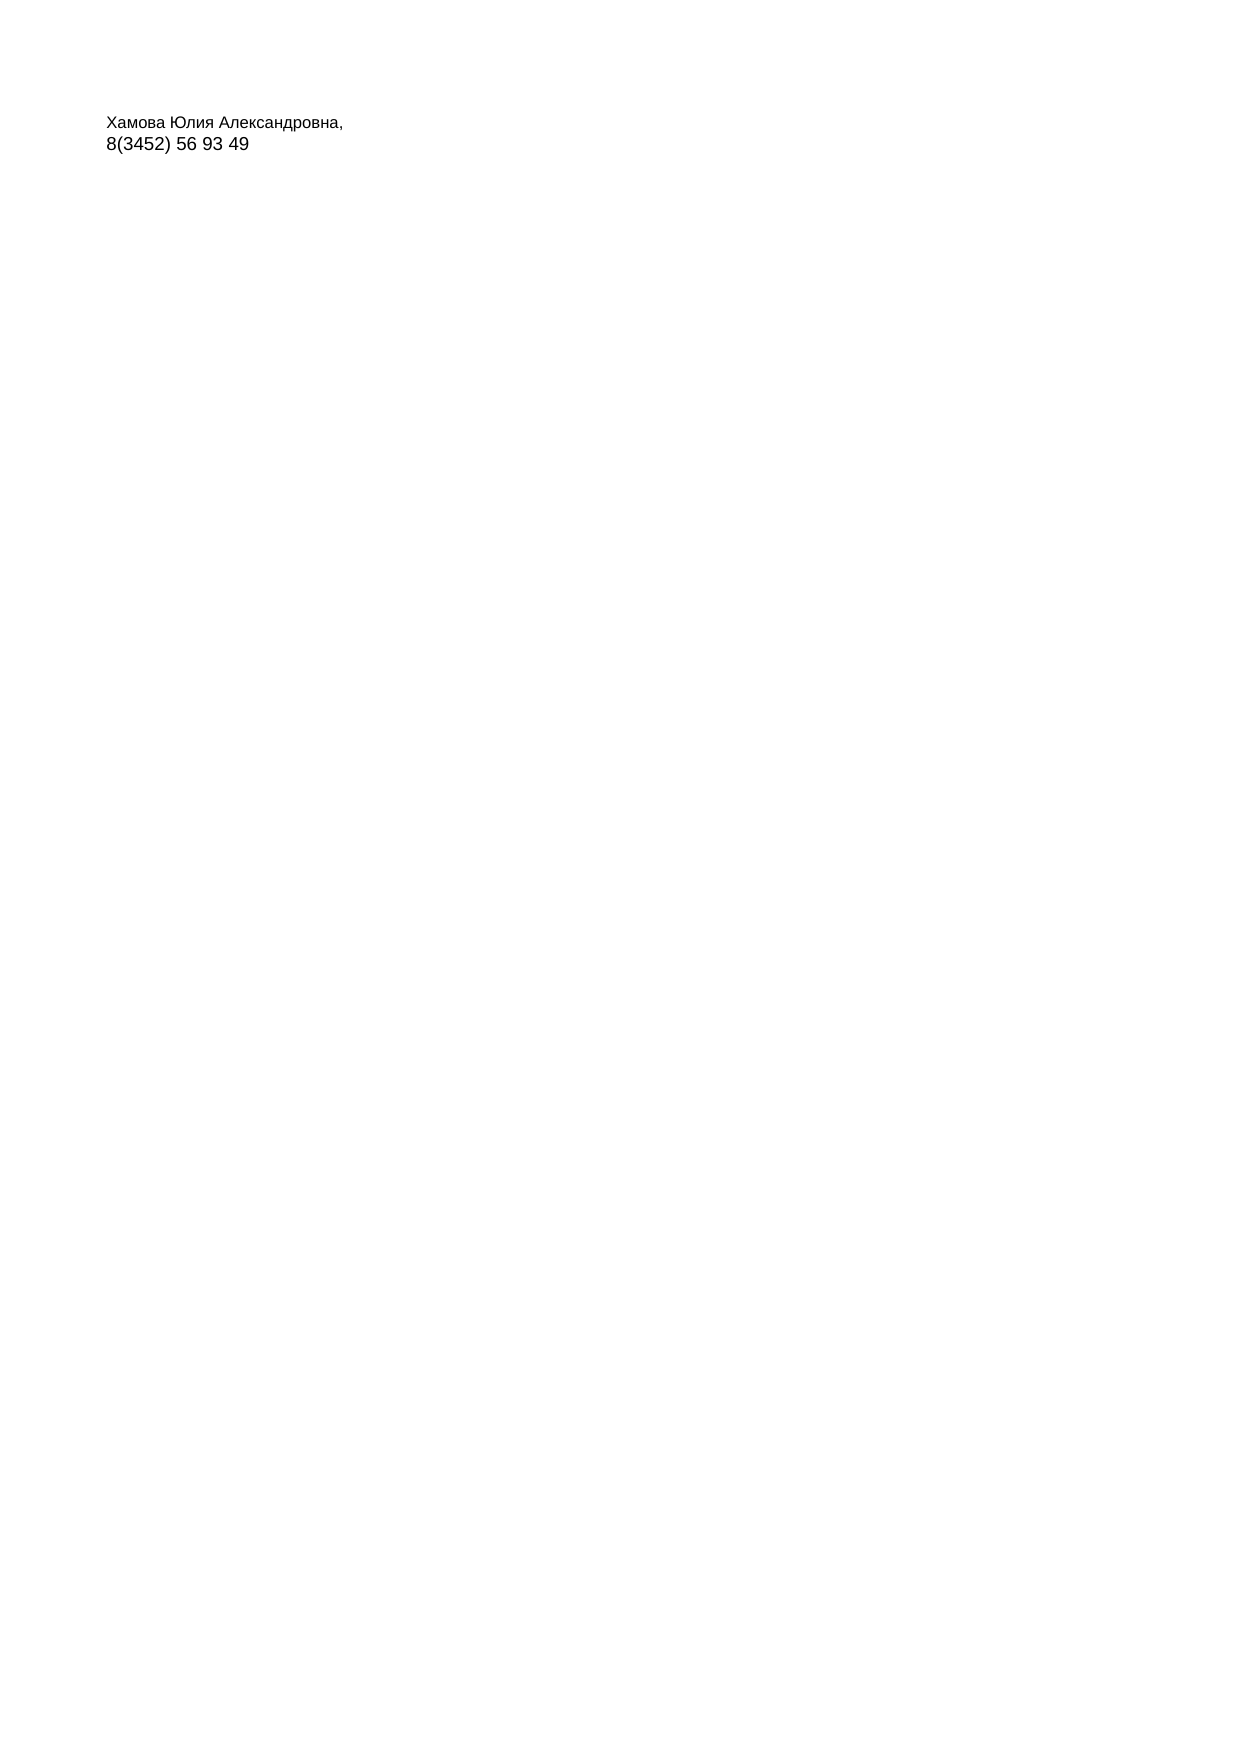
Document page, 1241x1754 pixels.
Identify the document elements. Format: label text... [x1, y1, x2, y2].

text 8(3452) 56 93 49 [106, 132, 1181, 154]
text Хамова Юлия Александровна, [106, 113, 1181, 132]
